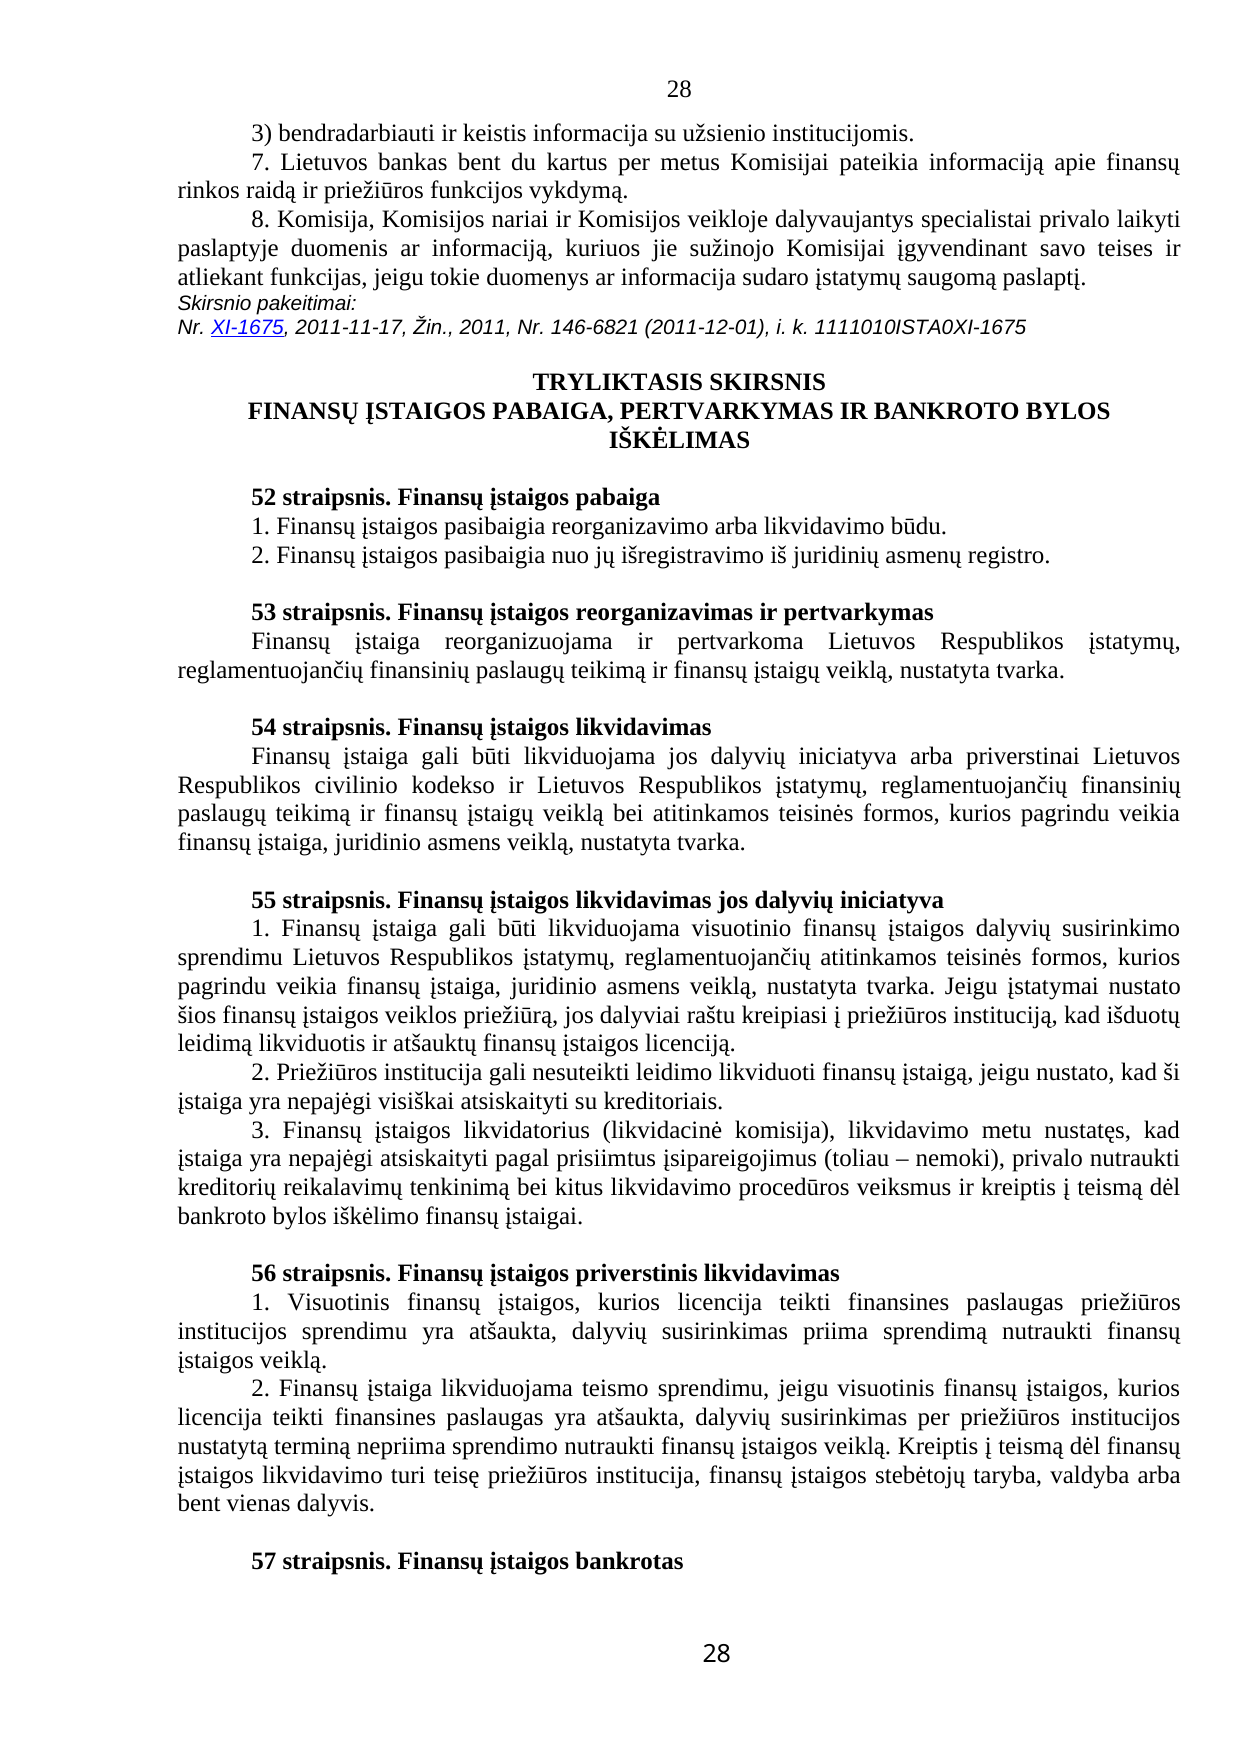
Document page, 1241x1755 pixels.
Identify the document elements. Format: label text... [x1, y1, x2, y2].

text 56 straipsnis. Finansų įstaigos priverstinis likvidavimas [177, 1258, 1181, 1287]
text 1. Finansų įstaiga gali būti likviduojama visuotinio finansų įstaigos dalyvių susirinkimo sprendimu Lietuvos Respublikos įstatymų, reglamentuojančių atitinkamos teisinės formos, kurios pagrindu veikia finansų įstaiga, juridinio asmens veiklą, nustatyta tvarka. Jeigu įstatymai nustato šios finansų įstaigos veiklos priežiūrą, jos dalyviai raštu kreipiasi į priežiūros instituciją, kad išduotų leidimą likviduotis ir atšauktų finansų įstaigos licenciją. [177, 913, 1181, 1057]
text Nr. XI-1675, 2011-11-17, Žin., 2011, Nr. 146-6821 (2011-12-01), i. k. 1111010ISTA0XI-1675 [177, 314, 1181, 338]
text 2. Finansų įstaigos pasibaigia nuo jų išregistravimo iš juridinių asmenų registro. [177, 540, 1181, 568]
text Skirsnio pakeitimai: [177, 291, 1181, 314]
text 3. Finansų įstaigos likvidatorius (likvidacinė komisija), likvidavimo metu nustatęs, kad įstaiga yra nepajėgi atsiskaityti pagal prisiimtus įsipareigojimus (toliau – nemoki), privalo nutraukti kreditorių reikalavimų tenkinimą bei kitus likvidavimo procedūros veiksmus ir kreiptis į teismą dėl bankroto bylos iškėlimo finansų įstaigai. [177, 1115, 1181, 1230]
text 8. Komisija, Komisijos nariai ir Komisijos veikloje dalyvaujantys specialistai privalo laikyti paslaptyje duomenis ar informaciją, kuriuos jie sužinojo Komisijai įgyvendinant savo teises ir atliekant funkcijas, jeigu tokie duomenys ar informacija sudaro įstatymų saugomą paslaptį. [177, 204, 1181, 291]
text Finansų įstaiga gali būti likviduojama jos dalyvių iniciatyva arba priverstinai Lietuvos Respublikos civilinio kodekso ir Lietuvos Respublikos įstatymų, reglamentuojančių finansinių paslaugų teikimą ir finansų įstaigų veiklą bei atitinkamos teisinės formos, kurios pagrindu veikia finansų įstaiga, juridinio asmens veiklą, nustatyta tvarka. [177, 741, 1181, 856]
text 1. Finansų įstaigos pasibaigia reorganizavimo arba likvidavimo būdu. [177, 511, 1181, 540]
text 52 straipsnis. Finansų įstaigos pabaiga [177, 482, 1181, 511]
text 2. Priežiūros institucija gali nesuteikti leidimo likviduoti finansų įstaigą, jeigu nustato, kad ši įstaiga yra nepajėgi visiškai atsiskaityti su kreditoriais. [177, 1057, 1181, 1115]
text 53 straipsnis. Finansų įstaigos reorganizavimas ir pertvarkymas [177, 597, 1181, 626]
text 1. Visuotinis finansų įstaigos, kurios licencija teikti finansines paslaugas priežiūros institucijos sprendimu yra atšaukta, dalyvių susirinkimas priima sprendimą nutraukti finansų įstaigos veiklą. [177, 1287, 1181, 1373]
text Finansų įstaiga reorganizuojama ir pertvarkoma Lietuvos Respublikos įstatymų, reglamentuojančių finansinių paslaugų teikimą ir finansų įstaigų veiklą, nustatyta tvarka. [177, 626, 1181, 683]
text 55 straipsnis. Finansų įstaigos likvidavimas jos dalyvių iniciatyva [177, 885, 1181, 913]
text 2. Finansų įstaiga likviduojama teismo sprendimu, jeigu visuotinis finansų įstaigos, kurios licencija teikti finansines paslaugas yra atšaukta, dalyvių susirinkimas per priežiūros institucijos nustatytą terminą nepriima sprendimo nutraukti finansų įstaigos veiklą. Kreiptis į teismą dėl finansų įstaigos likvidavimo turi teisę priežiūros institucija, finansų įstaigos stebėtojų taryba, valdyba arba bent vienas dalyvis. [177, 1373, 1181, 1517]
text 54 straipsnis. Finansų įstaigos likvidavimas [177, 712, 1181, 741]
text 7. Lietuvos bankas bent du kartus per metus Komisijai pateikia informaciją apie finansų rinkos raidą ir priežiūros funkcijos vykdymą. [177, 147, 1181, 204]
text TRYLIKTASIS SKIRSNIS [177, 367, 1181, 396]
text FINANSŲ ĮSTAIGOS PABAIGA, PERTVARKYMAS IR BANKROTO BYLOS IŠKĖLIMAS [177, 396, 1181, 453]
text 3) bendradarbiauti ir keistis informacija su užsienio institucijomis. [177, 118, 1181, 147]
text 57 straipsnis. Finansų įstaigos bankrotas [177, 1546, 1181, 1575]
